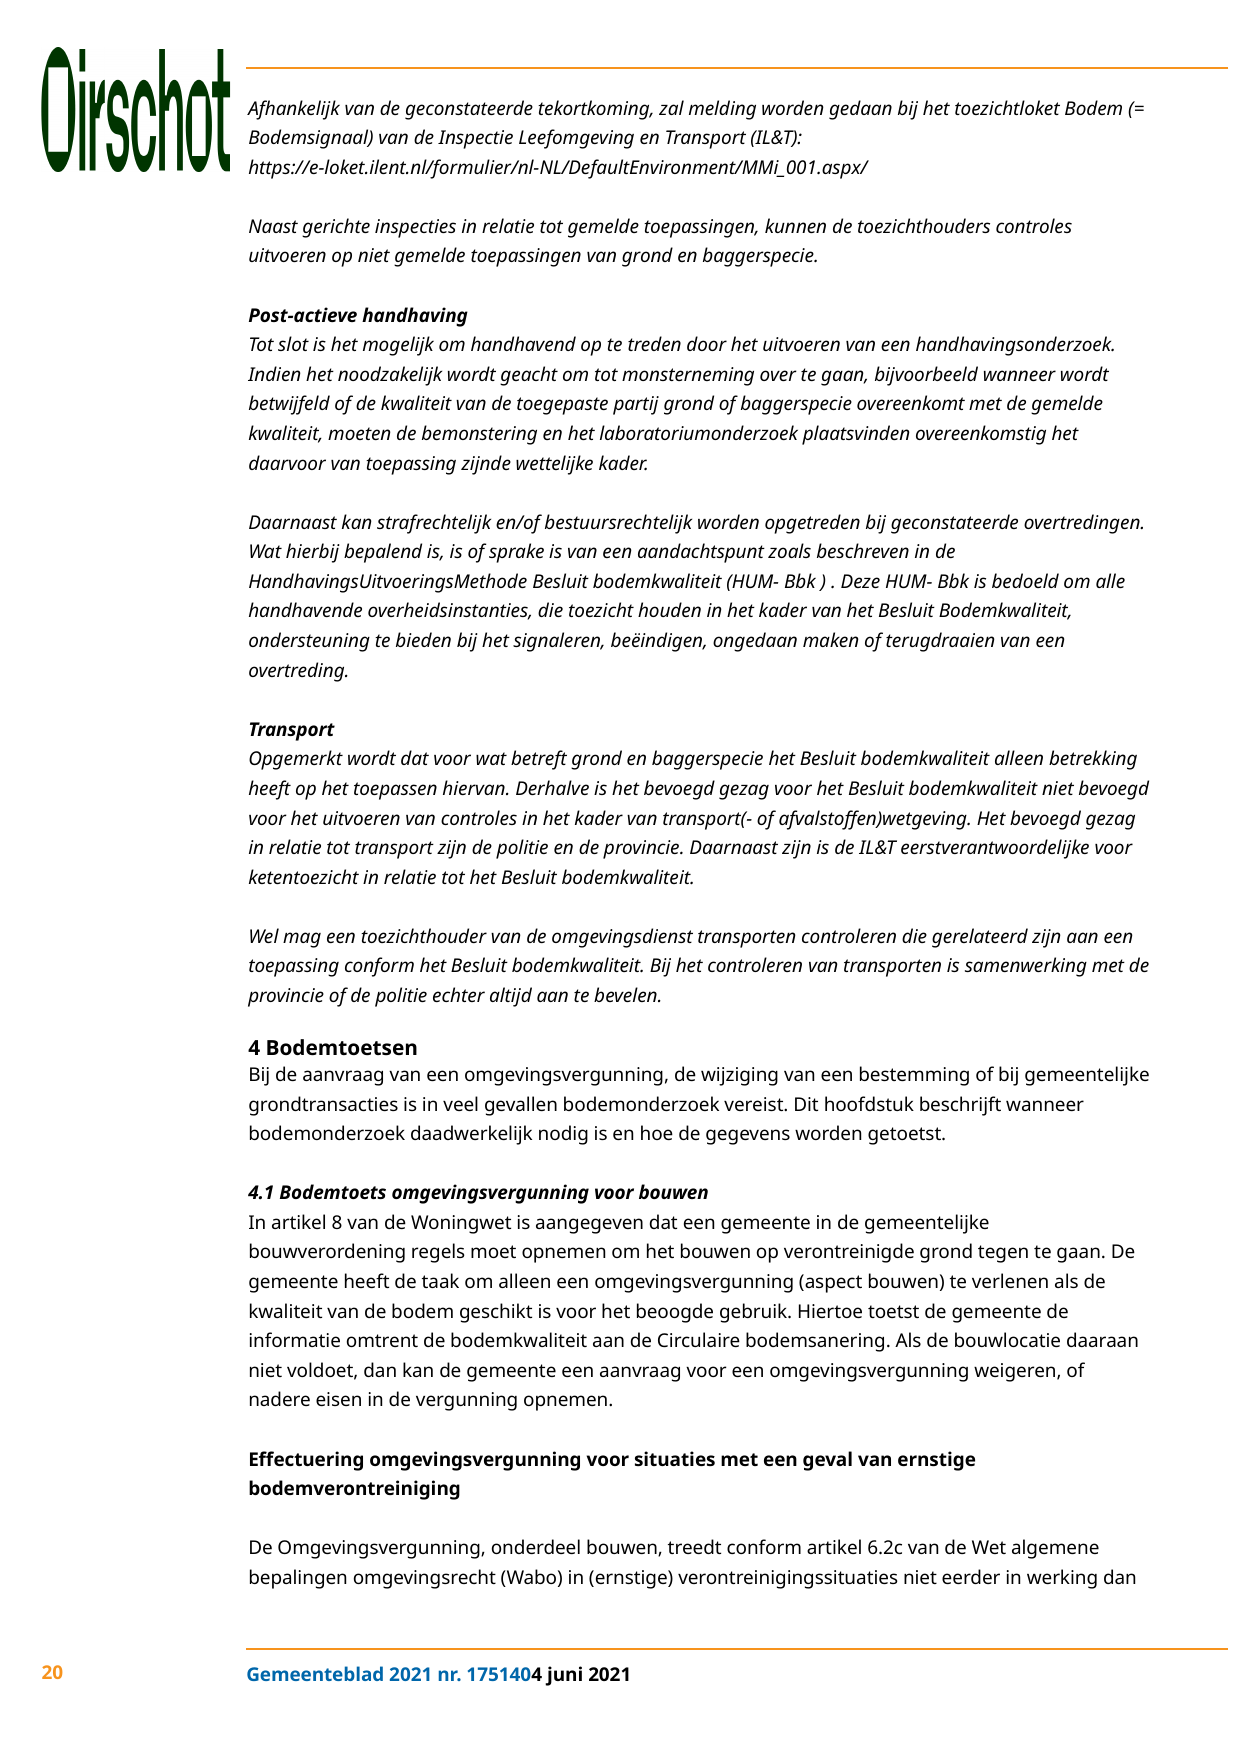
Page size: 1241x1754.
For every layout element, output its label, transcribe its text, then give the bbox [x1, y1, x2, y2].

text 4 Bodemtoetsen [248, 1033, 1152, 1061]
text Wel mag een toezichthouder van de omgevingsdienst transporten controleren die gerelateerd zijn aan een toepassing conform het Besluit bodemkwaliteit. Bij het controleren van transporten is samenwerking met de provincie of de politie echter altijd aan te bevelen. [248, 923, 1152, 1008]
text Tot slot is het mogelijk om handhavend op te treden door het uitvoeren van een handhavingsonderzoek. Indien het noodzakelijk wordt geacht om tot monsterneming over te gaan, bijvoorbeeld wanneer wordt betwijfeld of de kwaliteit van de toegepaste partij grond of baggerspecie overeenkomt met de gemelde kwaliteit, moeten de bemonstering en het laboratoriumonderzoek plaatsvinden overeenkomstig het daarvoor van toepassing zijnde wettelijke kader. [248, 331, 1152, 476]
text Opgemerkt wordt dat voor wat betreft grond en baggerspecie het Besluit bodemkwaliteit alleen betrekking heeft op het toepassen hiervan. Derhalve is het bevoegd gezag voor het Besluit bodemkwaliteit niet bevoegd voor het uitvoeren van controles in het kader van transport(- of afvalstoffen)wetgeving. Het bevoegd gezag in relatie tot transport zijn de politie en de provincie. Daarnaast zijn is de IL&T eerstverantwoordelijke voor ketentoezicht in relatie tot het Besluit bodemkwaliteit. [248, 746, 1152, 890]
text Naast gerichte inspecties in relatie tot gemelde toepassingen, kunnen de toezichthouders controles uitvoeren op niet gemelde toepassingen van grond en baggerspecie. [248, 213, 1152, 268]
text Daarnaast kan strafrechtelijk en/of bestuursrechtelijk worden opgetreden bij geconstateerde overtredingen. Wat hierbij bepalend is, is of sprake is van een aandachtspunt zoals beschreven in de HandhavingsUitvoeringsMethode Besluit bodemkwaliteit (HUM- Bbk ) . Deze HUM- Bbk is bedoeld om alle handhavende overheidsinstanties, die toezicht houden in het kader van het Besluit Bodemkwaliteit, ondersteuning te bieden bij het signaleren, beëindigen, ongedaan maken of terugdraaien van een overtreding. [248, 509, 1152, 683]
text Bij de aanvraag van een omgevingsvergunning, de wijziging van een bestemming of bij gemeentelijke grondtransacties is in veel gevallen bodemonderzoek vereist. Dit hoofdstuk beschrijft wanneer bodemonderzoek daadwerkelijk nodig is en hoe de gegevens worden getoetst. [248, 1061, 1152, 1146]
text 4.1 Bodemtoets omgevingsvergunning voor bouwen [248, 1179, 1152, 1205]
table_header Effectuering omgevingsvergunning voor situaties met een geval van ernstige bodemverontreiniging De Omgevingsvergunning, onderdeel bouwen, treedt conform artikel 6.2c van de Wet algemene bepalingen omgevingsrecht (Wabo) in (ernstige) verontreinigingssituaties niet eerder in werking dan [248, 1446, 1152, 1590]
text Post-actieve handhaving [248, 302, 1152, 328]
text In artikel 8 van de Woningwet is aangegeven dat een gemeente in de gemeentelijke bouwverordening regels moet opnemen om het bouwen op verontreinigde grond tegen te gaan. De gemeente heeft de taak om alleen een omgevingsvergunning (aspect bouwen) te verlenen als de kwaliteit van de bodem geschikt is voor het beoogde gebruik. Hiertoe toetst de gemeente de informatie omtrent de bodemkwaliteit aan de Circulaire bodemsanering. Als de bouwlocatie daaraan niet voldoet, dan kan de gemeente een aanvraag voor een omgevingsvergunning weigeren, of nadere eisen in de vergunning opnemen. [248, 1209, 1152, 1412]
picture [41, 47, 231, 172]
text Afhankelijk van de geconstateerde tekortkoming, zal melding worden gedaan bij het toezichtloket Bodem (= Bodemsignaal) van de Inspectie Leefomgeving en Transport (IL&T): https://e-loket.ilent.nl/formulier/nl-NL/DefaultEnvironment/MMi_001.aspx/ [248, 95, 1152, 180]
text Transport [248, 716, 1152, 742]
